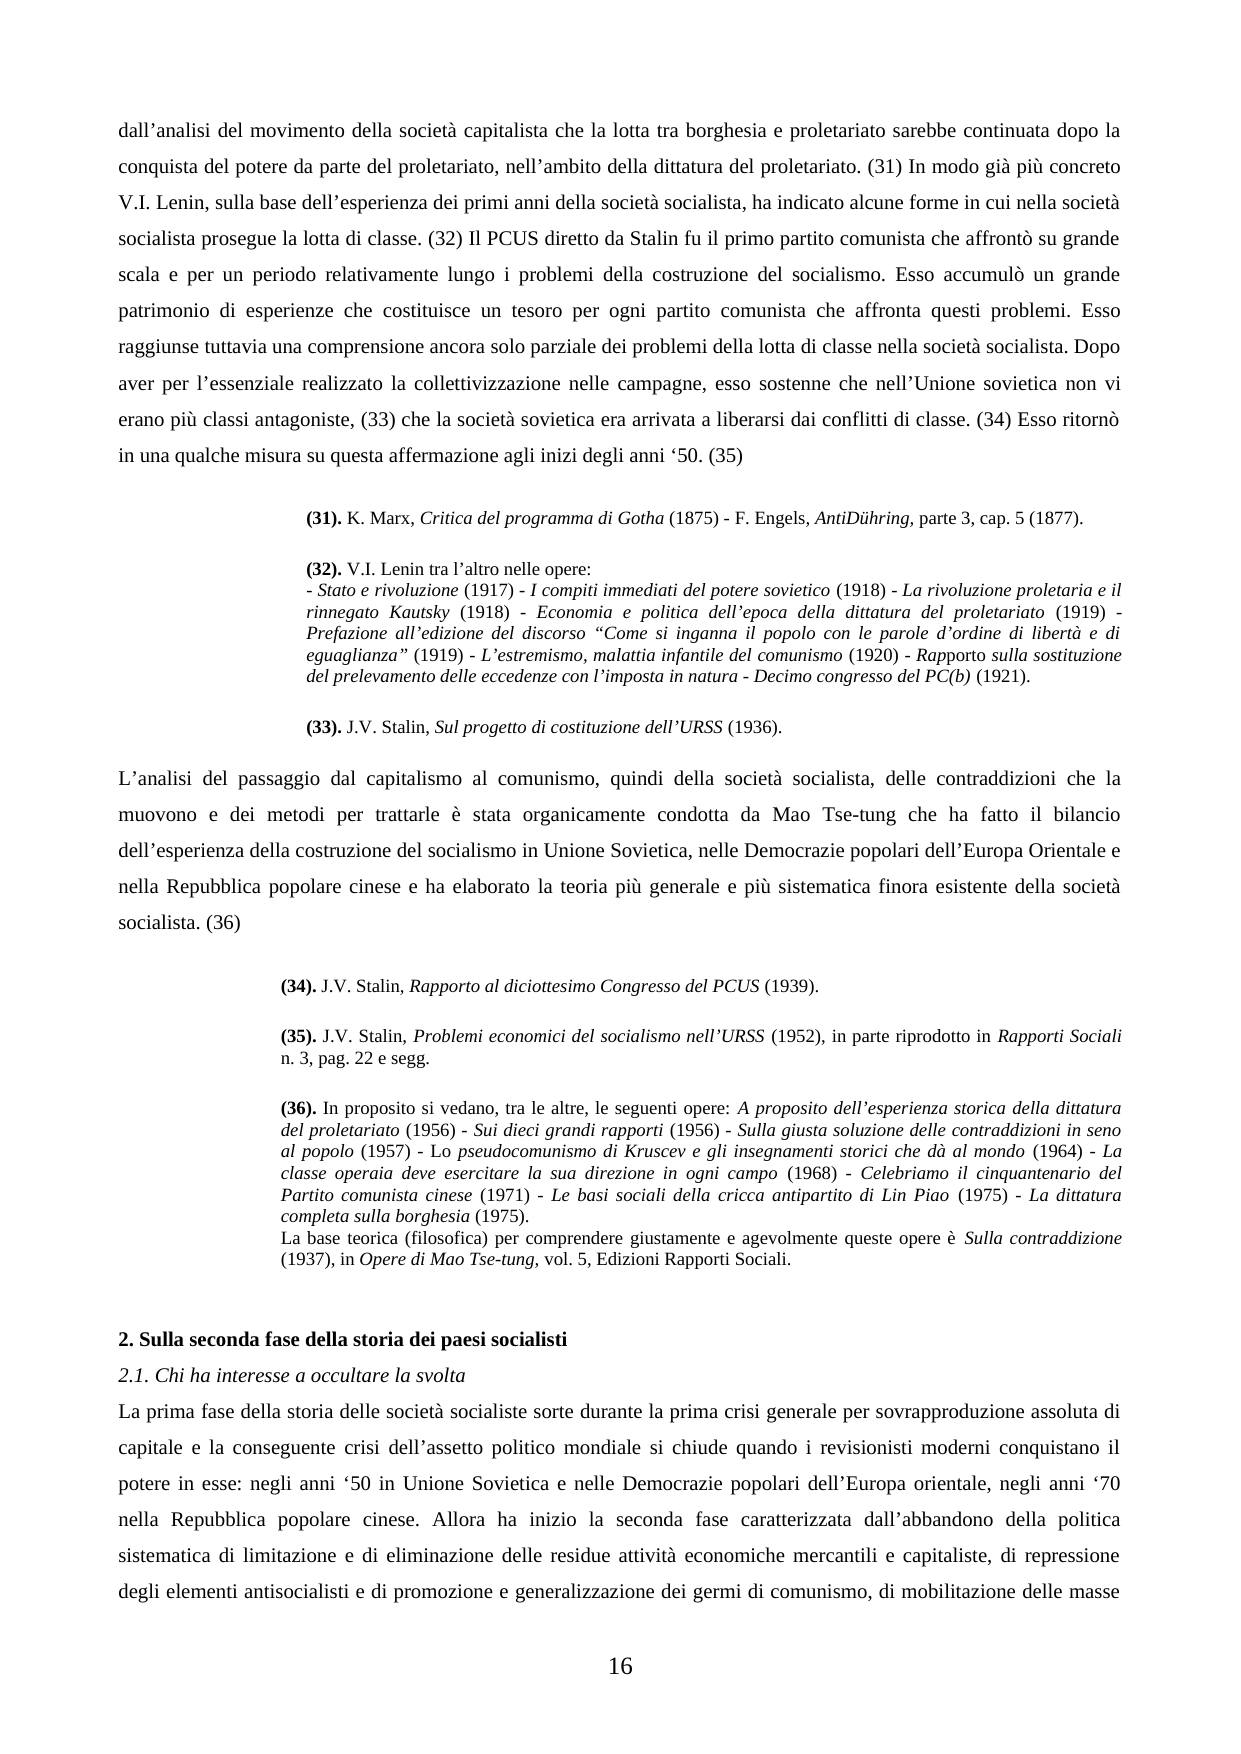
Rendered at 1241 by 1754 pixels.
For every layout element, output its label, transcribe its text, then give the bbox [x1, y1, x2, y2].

text (35). J.V. Stalin, Problemi economici del socialismo nell’URSS (1952), in parte riprodotto in Rapporti Sociali n. 3, pag. 22 e segg. [281, 1025, 1122, 1068]
text (32). V.I. Lenin tra l’altro nelle opere: [306, 558, 1122, 579]
text 2.1. Chi ha interesse a occultare la svolta [118, 1363, 1122, 1387]
text - Stato e rivoluzione (1917) - I compiti immediati del potere sovietico (1918) - La rivoluzione proletaria e il rinnegato Kautsky (1918) - Economia e politica dell’epoca della dittatura del proletariato (1919) - Prefazione all’edizione del discorso “Come si inganna il popolo con le parole d’ordine di libertà e di eguaglianza” (1919) - L’estremismo, malattia infantile del comunismo (1920) - Rapporto sulla sostituzione del prelevamento delle eccedenze con l’imposta in natura - Decimo congresso del PC(b) (1921). [306, 579, 1122, 687]
text La prima fase della storia delle società socialiste sorte durante la prima crisi generale per sovrapproduzione assoluta di capitale e la conseguente crisi dell’assetto politico mondiale si chiude quando i revisionisti moderni conquistano il potere in esse: negli anni ‘50 in Unione Sovietica e nelle Democrazie popolari dell’Europa orientale, negli anni ‘70 nella Repubblica popolare cinese. Allora ha inizio la seconda fase caratterizzata dall’abbandono della politica sistematica di limitazione e di eliminazione delle residue attività economiche mercantili e capitaliste, di repressione degli elementi antisocialisti e di promozione e generalizzazione dei germi di comunismo, di mobilitazione delle masse [118, 1399, 1122, 1603]
text (31). K. Marx, Critica del programma di Gotha (1875) - F. Engels, AntiDühring, parte 3, cap. 5 (1877). [306, 507, 1122, 529]
text (36). In proposito si vedano, tra le altre, le seguenti opere: A proposito dell’esperienza storica della dittatura del proletariato (1956) - Sui dieci grandi rapporti (1956) - Sulla giusta soluzione delle contraddizioni in seno al popolo (1957) - Lo pseudocomunismo di Kruscev e gli insegnamenti storici che dà al mondo (1964) - La classe operaia deve esercitare la sua direzione in ogni campo (1968) - Celebriamo il cinquantenario del Partito comunista cinese (1971) - Le basi sociali della cricca antipartito di Lin Piao (1975) - La dittatura completa sulla borghesia (1975). [281, 1097, 1122, 1227]
text L’analisi del passaggio dal capitalismo al comunismo, quindi della società socialista, delle contraddizioni che la muovono e dei metodi per trattarle è stata organicamente condotta da Mao Tse-tung che ha fatto il bilancio dell’esperienza della costruzione del socialismo in Unione Sovietica, nelle Democrazie popolari dell’Europa Orientale e nella Repubblica popolare cinese e ha elaborato la teoria più generale e più sistematica finora esistente della società socialista. (36) [118, 766, 1122, 934]
text (34). J.V. Stalin, Rapporto al diciottesimo Congresso del PCUS (1939). [281, 975, 1122, 997]
text (33). J.V. Stalin, Sul progetto di costituzione dell’URSS (1936). [306, 716, 1122, 737]
text La base teorica (filosofica) per comprendere giustamente e agevolmente queste opere è Sulla contraddizione (1937), in Opere di Mao Tse-tung, vol. 5, Edizioni Rapporti Sociali. [281, 1227, 1122, 1270]
text 2. Sulla seconda fase della storia dei paesi socialisti [118, 1327, 1122, 1351]
text dall’analisi del movimento della società capitalista che la lotta tra borghesia e proletariato sarebbe continuata dopo la conquista del potere da parte del proletariato, nell’ambito della dittatura del proletariato. (31) In modo già più concreto V.I. Lenin, sulla base dell’esperienza dei primi anni della società socialista, ha indicato alcune forme in cui nella società socialista prosegue la lotta di classe. (32) Il PCUS diretto da Stalin fu il primo partito comunista che affrontò su grande scala e per un periodo relativamente lungo i problemi della costruzione del socialismo. Esso accumulò un grande patrimonio di esperienze che costituisce un tesoro per ogni partito comunista che affronta questi problemi. Esso raggiunse tuttavia una comprensione ancora solo parziale dei problemi della lotta di classe nella società socialista. Dopo aver per l’essenziale realizzato la collettivizzazione nelle campagne, esso sostenne che nell’Unione sovietica non vi erano più classi antagoniste, (33) che la società sovietica era arrivata a liberarsi dai conflitti di classe. (34) Esso ritornò in una qualche misura su questa affermazione agli inizi degli anni ‘50. (35) [118, 118, 1122, 467]
